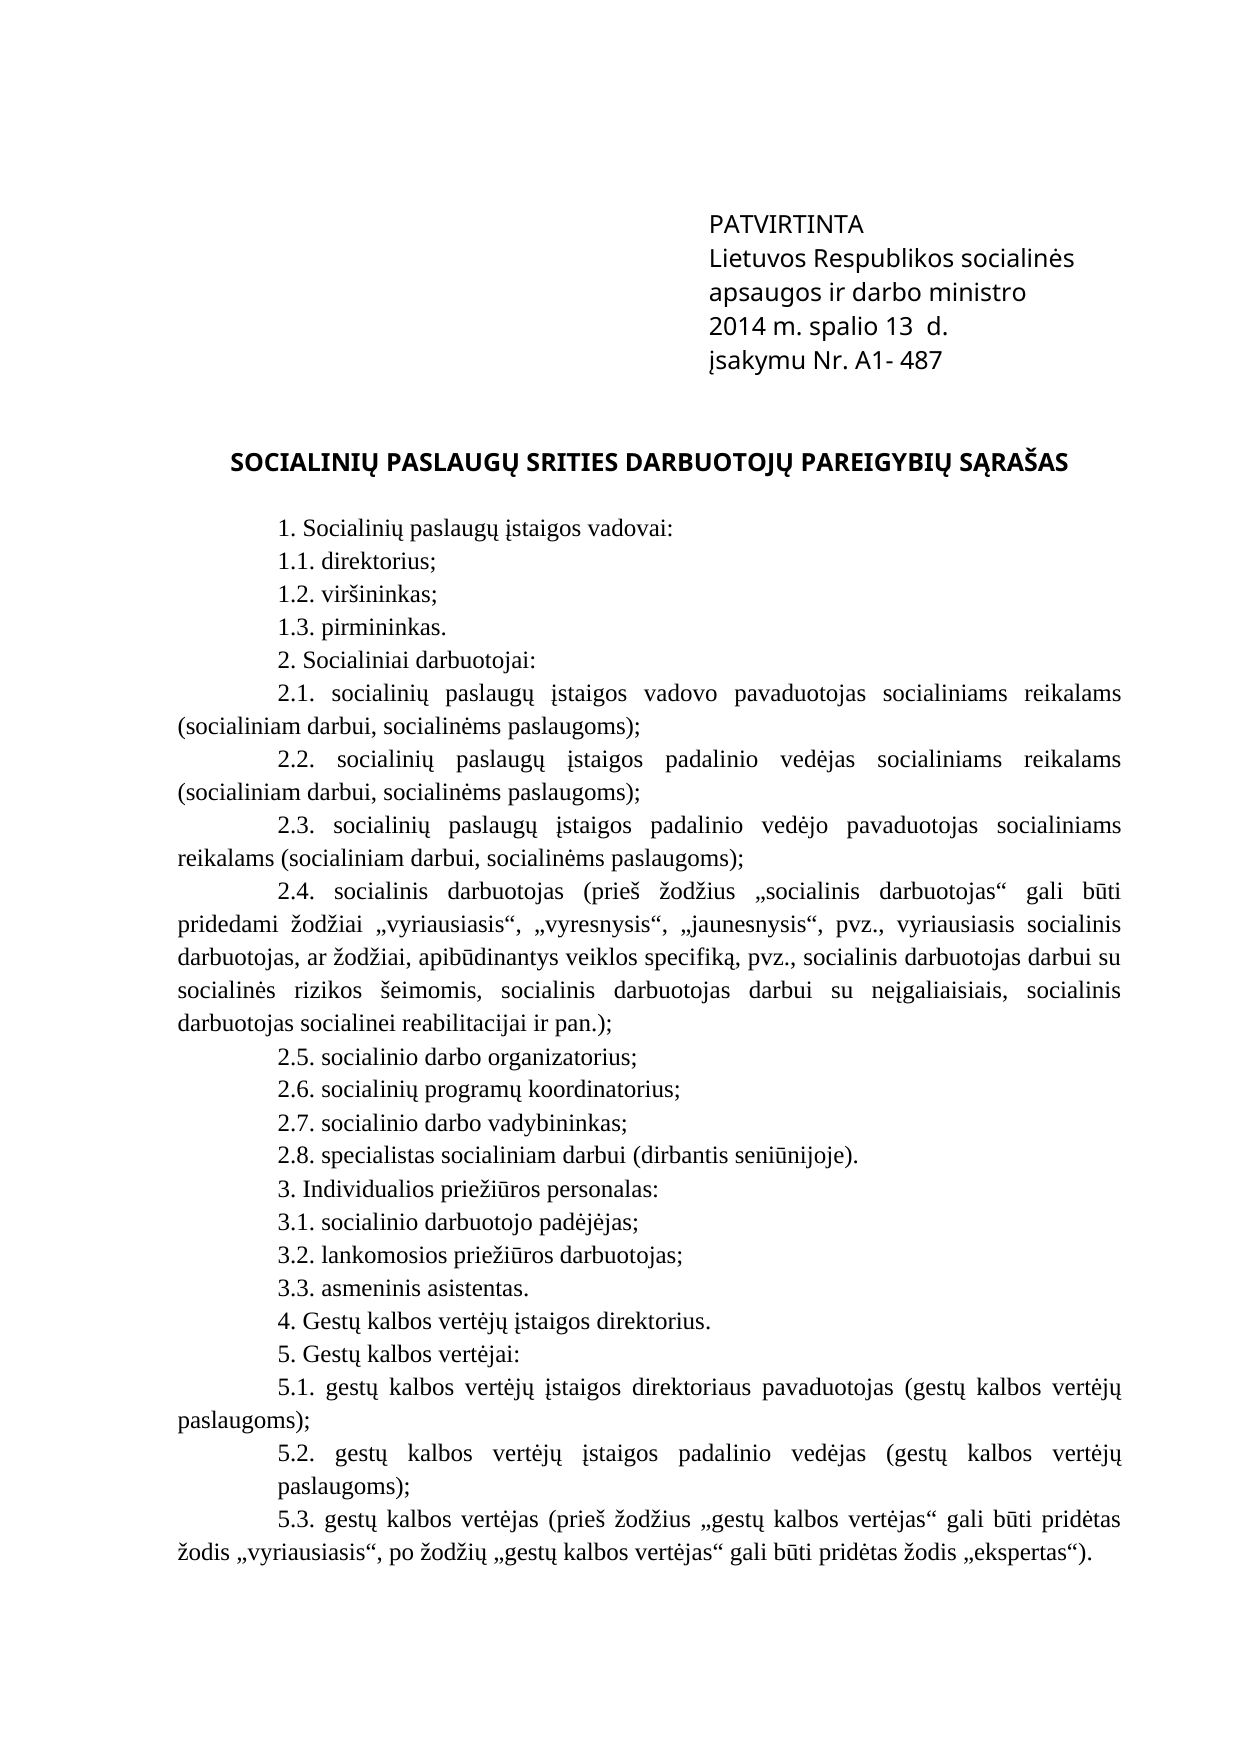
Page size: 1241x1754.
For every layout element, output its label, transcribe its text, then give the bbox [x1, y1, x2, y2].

text 2.8. specialistas socialiniam darbui (dirbantis seniūnijoje). [277, 1141, 1122, 1169]
text 4. Gestų kalbos vertėjų įstaigos direktorius. [277, 1306, 1122, 1334]
text įsakymu Nr. A1- 487 [177, 343, 1122, 377]
text 3. Individualios priežiūros personalas: [277, 1174, 1122, 1202]
text 1.2. viršininkas; [277, 579, 1122, 608]
text Lietuvos Respublikos socialinės [177, 241, 1122, 275]
text 2.3. socialinių paslaugų įstaigos padalinio vedėjo pavaduotojas socialiniams reikalams (socialiniam darbui, socialinėms paslaugoms); [177, 810, 1122, 872]
text 2.7. socialinio darbo vadybininkas; [277, 1108, 1122, 1136]
text 5.3. gestų kalbos vertėjas (prieš žodžius „gestų kalbos vertėjas“ gali būti pridėtas žodis „vyriausiasis“, po žodžių „gestų kalbos vertėjas“ gali būti pridėtas žodis „ekspertas“). [177, 1504, 1122, 1566]
text 5. Gestų kalbos vertėjai: [277, 1339, 1122, 1367]
text 5.2. gestų kalbos vertėjų įstaigos padalinio vedėjas (gestų kalbos vertėjų paslaugoms); [277, 1438, 1122, 1499]
text 2.4. socialinis darbuotojas (prieš žodžius „socialinis darbuotojas“ gali būti pridedami žodžiai „vyriausiasis“, „vyresnysis“, „jaunesnysis“, pvz., vyriausiasis socialinis darbuotojas, ar žodžiai, apibūdinantys veiklos specifiką, pvz., socialinis darbuotojas darbui su socialinės rizikos šeimomis, socialinis darbuotojas darbui su neįgaliaisiais, socialinis darbuotojas socialinei reabilitacijai ir pan.); [177, 876, 1122, 1037]
text 3.1. socialinio darbuotojo padėjėjas; [277, 1207, 1122, 1235]
text 2.2. socialinių paslaugų įstaigos padalinio vedėjas socialiniams reikalams (socialiniam darbui, socialinėms paslaugoms); [177, 744, 1122, 806]
text 5.1. gestų kalbos vertėjų įstaigos direktoriaus pavaduotojas (gestų kalbos vertėjų paslaugoms); [177, 1372, 1122, 1433]
text 2.1. socialinių paslaugų įstaigos vadovo pavaduotojas socialiniams reikalams (socialiniam darbui, socialinėms paslaugoms); [177, 678, 1122, 740]
text 1.1. direktorius; [277, 546, 1122, 575]
text 1.3. pirmininkas. [277, 612, 1122, 641]
text 3.2. lankomosios priežiūros darbuotojas; [277, 1240, 1122, 1268]
text 2.5. socialinio darbo organizatorius; [277, 1042, 1122, 1070]
text 2.6. socialinių programų koordinatorius; [277, 1074, 1122, 1103]
text 2. Socialiniai darbuotojai: [277, 645, 1122, 674]
text 2014 m. spalio 13 d. [177, 309, 1122, 343]
text apsaugos ir darbo ministro [177, 275, 1122, 309]
text socialinių paslaugų srities darbuotojų pareigybių sąrašas [177, 445, 1122, 479]
text 1. Socialinių paslaugų įstaigos vadovai: [277, 513, 1122, 542]
text 3.3. asmeninis asistentas. [277, 1273, 1122, 1301]
text PATVIRTINTA [177, 207, 1122, 241]
